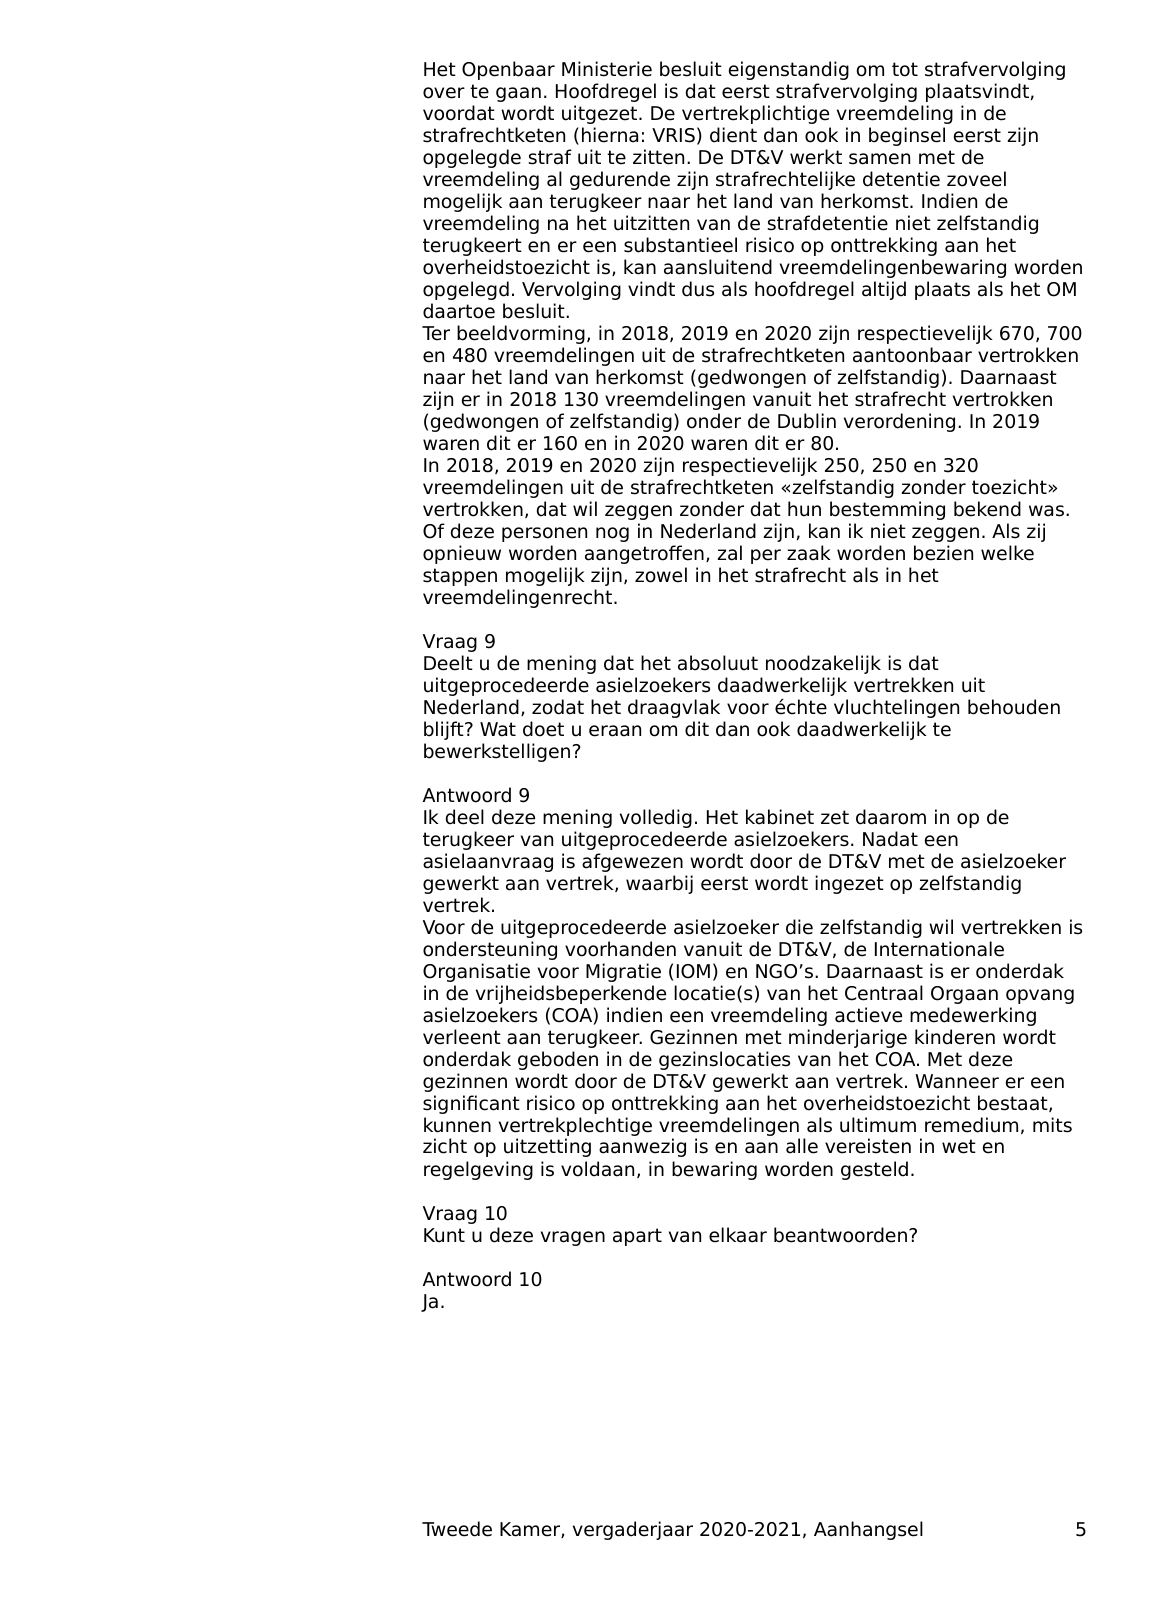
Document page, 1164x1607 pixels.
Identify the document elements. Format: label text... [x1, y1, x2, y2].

text Ik deel deze mening volledig. Het kabinet zet daarom in op de terugkeer van uitgeprocedeerde asielzoekers. Nadat een asielaanvraag is afgewezen wordt door de DT&V met de asielzoeker gewerkt aan vertrek, waarbij eerst wordt ingezet op zelfstandig vertrek. [422, 807, 1087, 917]
text Antwoord 10 [422, 1269, 1087, 1291]
text In 2018, 2019 en 2020 zijn respectievelijk 250, 250 en 320 vreemdelingen uit de strafrechtketen «zelfstandig zonder toezicht» vertrokken, dat wil zeggen zonder dat hun bestemming bekend was. Of deze personen nog in Nederland zijn, kan ik niet zeggen. Als zij opnieuw worden aangetroffen, zal per zaak worden bezien welke stappen mogelijk zijn, zowel in het strafrecht als in het vreemdelingenrecht. [422, 455, 1087, 608]
text Kunt u deze vragen apart van elkaar beantwoorden? [422, 1224, 1087, 1247]
text Ja. [422, 1291, 1087, 1313]
text Deelt u de mening dat het absoluut noodzakelijk is dat uitgeprocedeerde asielzoekers daadwerkelijk vertrekken uit Nederland, zodat het draagvlak voor échte vluchtelingen behouden blijft? Wat doet u eraan om dit dan ook daadwerkelijk te bewerkstelligen? [422, 653, 1087, 763]
text Het Openbaar Ministerie besluit eigenstandig om tot strafvervolging over te gaan. Hoofdregel is dat eerst strafvervolging plaatsvindt, voordat wordt uitgezet. De vertrekplichtige vreemdeling in de strafrechtketen (hierna: VRIS) dient dan ook in beginsel eerst zijn opgelegde straf uit te zitten. De DT&V werkt samen met de vreemdeling al gedurende zijn strafrechtelijke detentie zoveel mogelijk aan terugkeer naar het land van herkomst. Indien de vreemdeling na het uitzitten van de strafdetentie niet zelfstandig terugkeert en er een substantieel risico op onttrekking aan het overheidstoezicht is, kan aansluitend vreemdelingenbewaring worden opgelegd. Vervolging vindt dus als hoofdregel altijd plaats als het OM daartoe besluit. [422, 59, 1087, 323]
text Vraag 9 [422, 631, 1087, 653]
text Antwoord 9 [422, 785, 1087, 807]
text Voor de uitgeprocedeerde asielzoeker die zelfstandig wil vertrekken is ondersteuning voorhanden vanuit de DT&V, de Internationale Organisatie voor Migratie (IOM) en NGO’s. Daarnaast is er onderdak in de vrijheidsbeperkende locatie(s) van het Centraal Orgaan opvang asielzoekers (COA) indien een vreemdeling actieve medewerking verleent aan terugkeer. Gezinnen met minderjarige kinderen wordt onderdak geboden in de gezinslocaties van het COA. Met deze gezinnen wordt door de DT&V gewerkt aan vertrek. Wanneer er een significant risico op onttrekking aan het overheidstoezicht bestaat, kunnen vertrekplechtige vreemdelingen als ultimum remedium, mits zicht op uitzetting aanwezig is en aan alle vereisten in wet en regelgeving is voldaan, in bewaring worden gesteld. [422, 917, 1087, 1180]
text Vraag 10 [422, 1203, 1087, 1224]
text Ter beeldvorming, in 2018, 2019 en 2020 zijn respectievelijk 670, 700 en 480 vreemdelingen uit de strafrechtketen aantoonbaar vertrokken naar het land van herkomst (gedwongen of zelfstandig). Daarnaast zijn er in 2018 130 vreemdelingen vanuit het strafrecht vertrokken (gedwongen of zelfstandig) onder de Dublin verordening. In 2019 waren dit er 160 en in 2020 waren dit er 80. [422, 323, 1087, 455]
